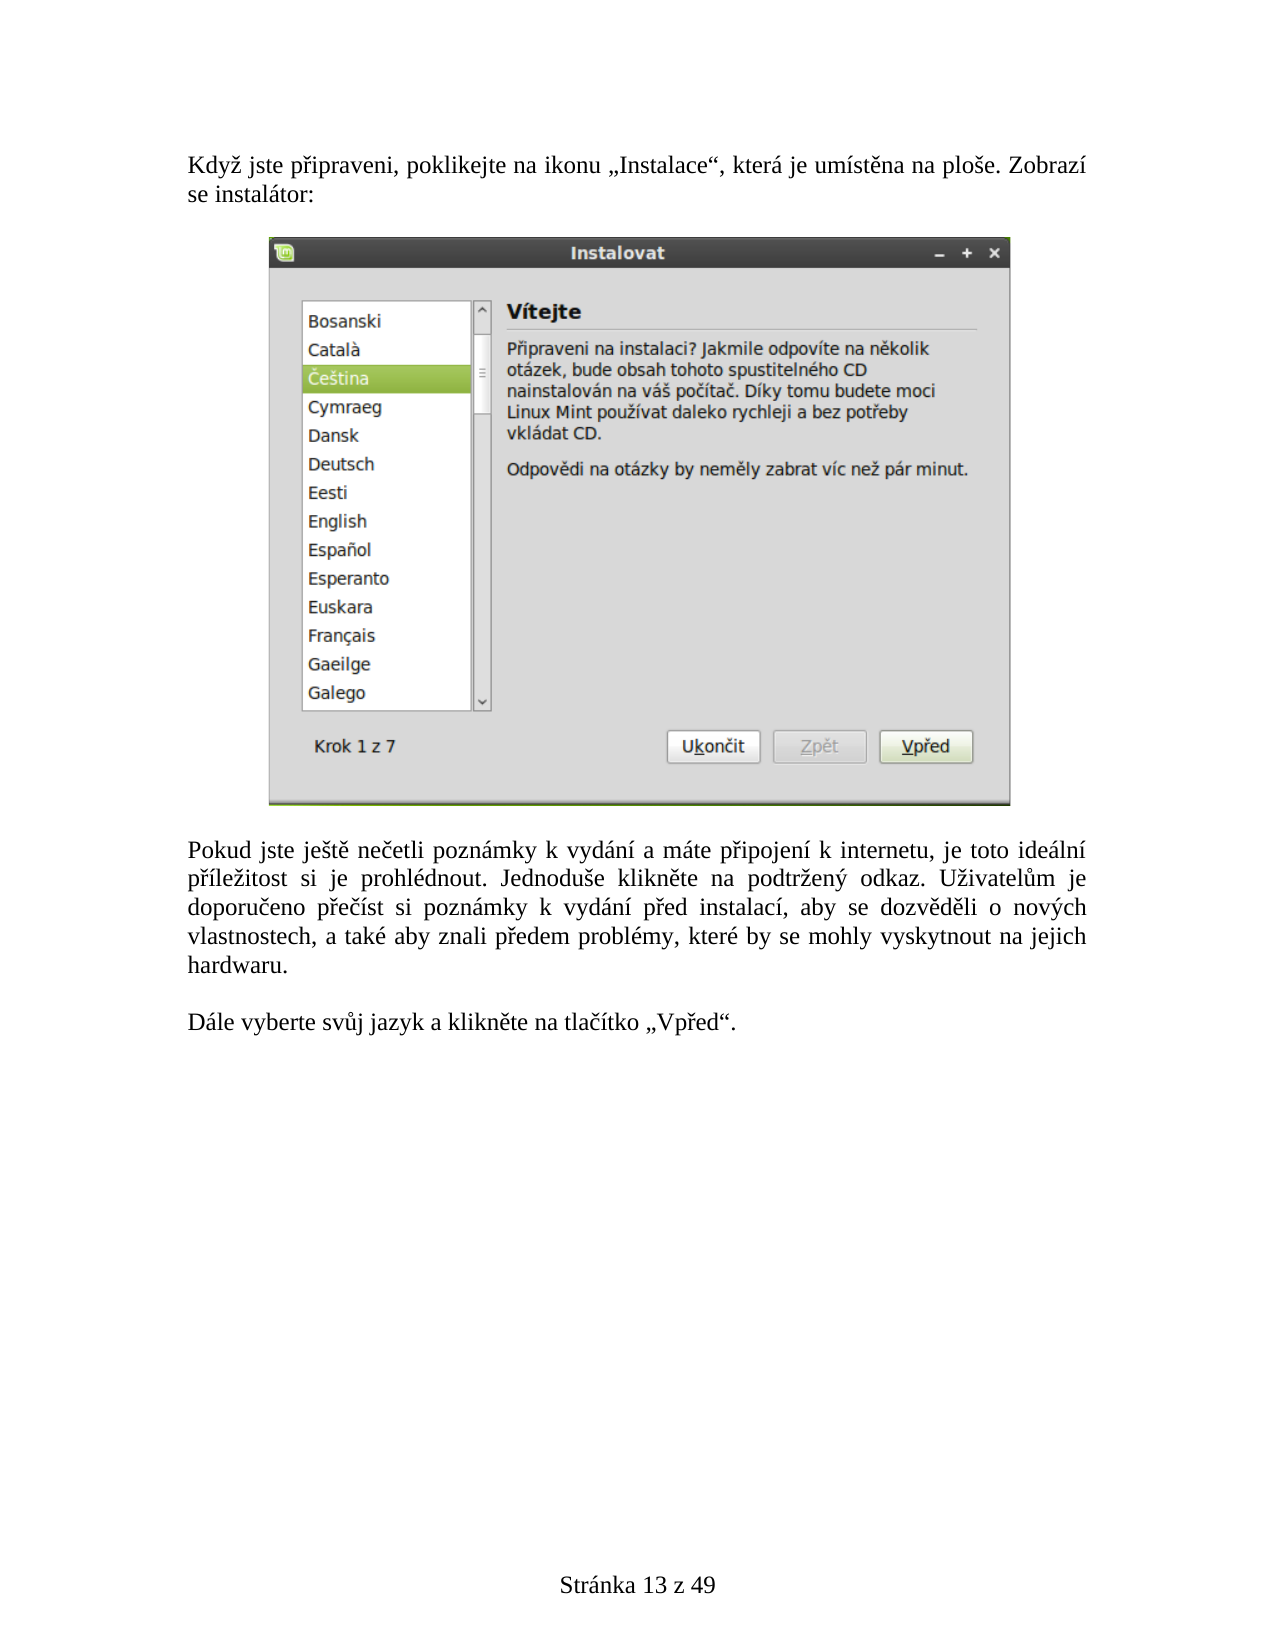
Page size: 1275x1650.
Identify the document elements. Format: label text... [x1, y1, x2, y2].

picture [268, 237, 1011, 806]
text Dále vyberte svůj jazyk a klikněte na tlačítko „Vpřed“. [187, 1007, 1087, 1036]
text Když jste připraveni, poklikejte na ikonu „Instalace“, která je umístěna na ploše. Zobrazí se instalátor: [187, 150, 1087, 207]
